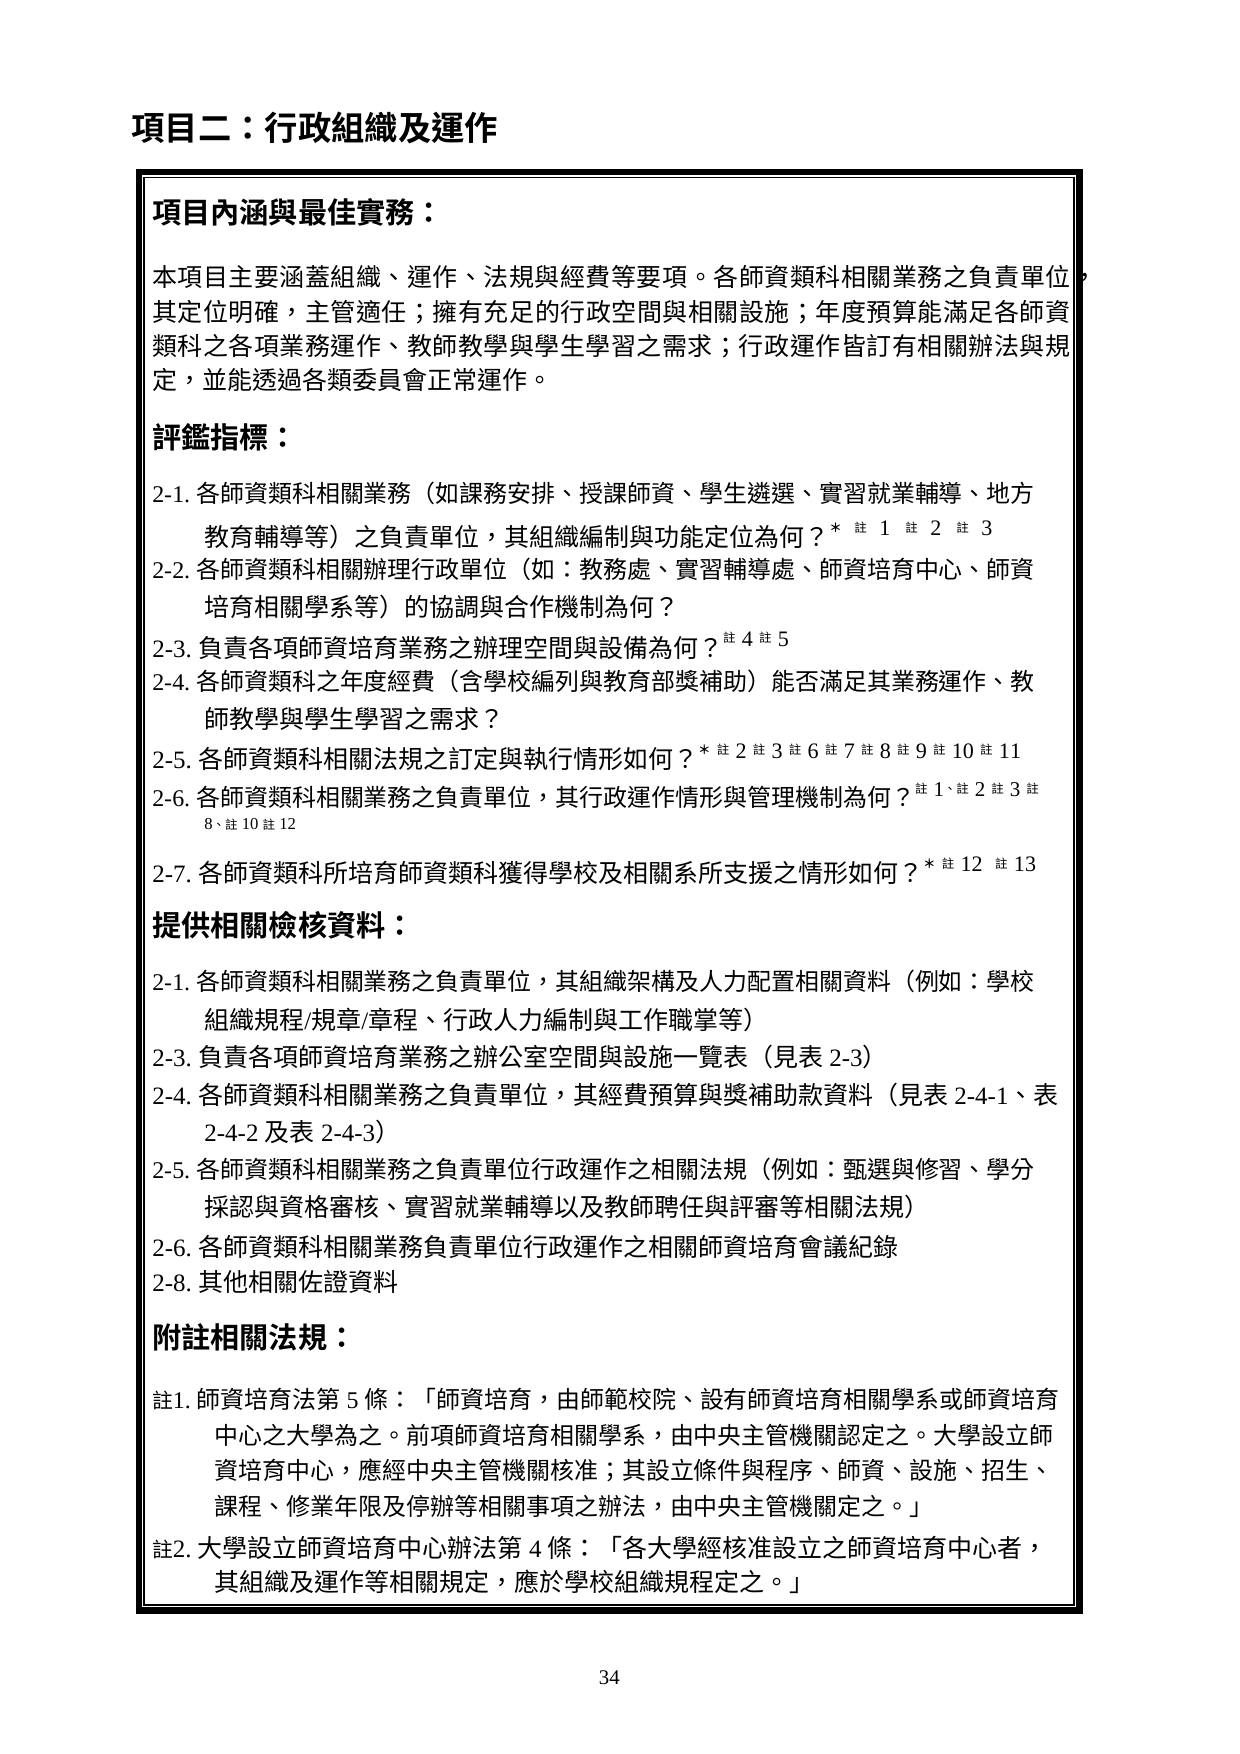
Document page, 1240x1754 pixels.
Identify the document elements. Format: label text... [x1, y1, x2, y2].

text 2-3. 負責各項師資培育業務之辦理空間與設備為何？註 4 註 5 [152, 627, 1073, 665]
text 2-4. 各師資類科相關業務之負責單位，其經費預算與獎補助款資料（見表 2-4-1、表 [152, 1080, 1073, 1110]
text 2-5. 各師資類科相關法規之訂定與執行情形如何？＊ 註 2 註 3 註 6 註 7 註 8 註 9 註 10 註 11 [152, 738, 1073, 777]
text 2-8. 其他相關佐證資料 [152, 1267, 1073, 1298]
list 1. 師資培育法第 5 條：「師資培育，由師範校院、設有師資培育相關學系或師資培育中心之大學為之。前項師資培育相關學系，由中央主管機關認定之。大學設立師資培育中心，應經中央主管機關核准；其設立條件與程序、師資、設施、招生、課程、修業年限及停辦等相關事項之辦法，由中央主管機關定之。」 [152, 1380, 1066, 1522]
text 2-6. 各師資類科相關業務負責單位行政運作之相關師資培育會議紀錄 [152, 1232, 1073, 1263]
list 2. 大學設立師資培育中心辦法第 4 條：「各大學經核准設立之師資培育中心者，其組織及運作等相關規定，應於學校組織規程定之。」 [152, 1530, 1066, 1598]
text 2-7. 各師資類科所培育師資類科獲得學校及相關系所支援之情形如何？＊ 註 12 註 13 [152, 852, 1073, 890]
text 34 [131, 1665, 1087, 1689]
text 培育相關學系等）的協調與合作機制為何？ [204, 592, 1073, 622]
text 提供相關檢核資料： [152, 908, 1073, 943]
text 評鑑指標： [152, 421, 1073, 456]
text 本項目主要涵蓋組織、運作、法規與經費等要項。各師資類科相關業務之負責單位，其定位明確，主管適任；擁有充足的行政空間與相關設施；年度預算能滿足各師資類科之各項業務運作、教師教學與學生學習之需求；行政運作皆訂有相關辦法與規定，並能透過各類委員會正常運作。 [152, 259, 1072, 397]
text 2-3. 負責各項師資培育業務之辦公室空間與設施一覽表（見表 2-3） [152, 1042, 1073, 1073]
text [1083, 908, 1089, 943]
text 8、註 10 註 12 [204, 814, 1073, 833]
text 師教學與學生學習之需求？ [204, 705, 1073, 735]
text 教育輔導等）之負責單位，其組織編制與功能定位為何？＊ 註 1 註 2 註 3 [204, 514, 1073, 554]
text 2-1. 各師資類科相關業務（如課務安排、授課師資、學生遴選、實習就業輔導、地方 [152, 479, 1073, 509]
text [1083, 195, 1089, 230]
text 2-4-2 及表 2-4-3） [204, 1117, 1073, 1148]
text 附註相關法規： [152, 1321, 1073, 1356]
text 2-2. 各師資類科相關辦理行政單位（如：教務處、實習輔導處、師資培育中心、師資 [152, 555, 1073, 584]
text 2-5. 各師資類科相關業務之負責單位行政運作之相關法規（例如：甄選與修習、學分 [152, 1155, 1073, 1184]
text 組織規程/規章/章程、行政人力編制與工作職掌等） [204, 1005, 1073, 1035]
text 項目內涵與最佳實務： [152, 195, 1073, 230]
text 2-4. 各師資類科之年度經費（含學校編列與教育部獎補助）能否滿足其業務運作、教 [152, 667, 1073, 696]
text 2-1. 各師資類科相關業務之負責單位，其組織架構及人力配置相關資料（例如：學校 [152, 967, 1073, 997]
text 採認與資格審核、實習就業輔導以及教師聘任與評審等相關法規） [204, 1192, 1073, 1222]
text [1083, 421, 1089, 456]
text [1083, 1321, 1089, 1356]
text 2-6. 各師資類科相關業務之負責單位，其行政運作情形與管理機制為何？註 1、註 2 註 3 註 [152, 777, 1073, 814]
text 項目二：行政組織及運作 [131, 108, 1089, 148]
